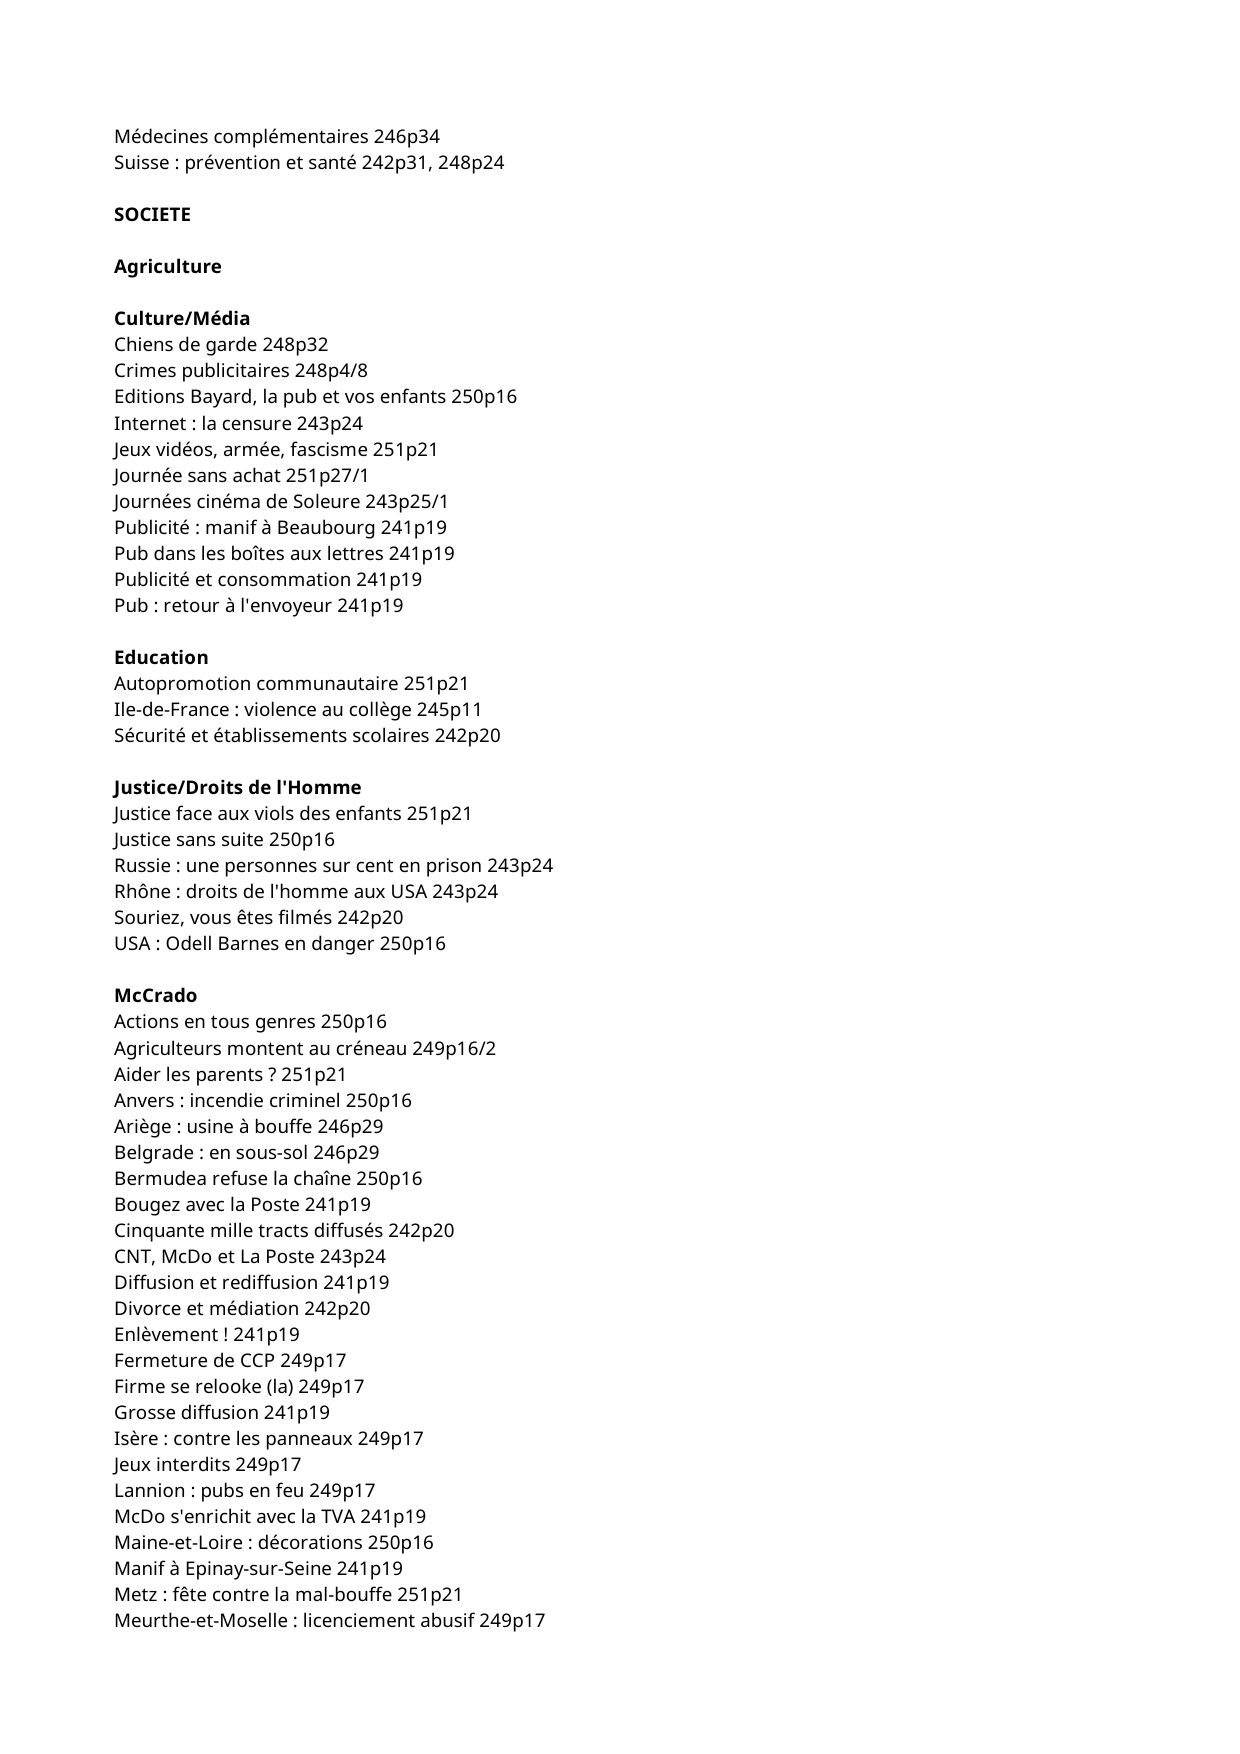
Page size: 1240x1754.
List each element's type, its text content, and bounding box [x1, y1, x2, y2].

text Anvers : incendie criminel 250p16 [114, 1086, 1126, 1112]
text Internet : la censure 243p24 [114, 409, 1126, 435]
text Aider les parents ? 251p21 [114, 1060, 1126, 1086]
text Metz : fête contre la mal-bouffe 251p21 [114, 1581, 1126, 1607]
text Journée sans achat 251p27/1 [114, 461, 1126, 487]
text Firme se relooke (la) 249p17 [114, 1373, 1126, 1399]
text Enlèvement ! 241p19 [114, 1321, 1126, 1347]
text Sécurité et établissements scolaires 242p20 [114, 722, 1126, 748]
text Bermudea refuse la chaîne 250p16 [114, 1164, 1126, 1191]
text Bougez avec la Poste 241p19 [114, 1191, 1126, 1217]
text Rhône : droits de l'homme aux USA 243p24 [114, 878, 1126, 904]
text Ariège : usine à bouffe 246p29 [114, 1112, 1126, 1138]
text Education [114, 644, 1126, 670]
text Isère : contre les panneaux 249p17 [114, 1425, 1126, 1451]
text Pub : retour à l'envoyeur 241p19 [114, 592, 1126, 618]
text Ile-de-France : violence au collège 245p11 [114, 696, 1126, 722]
text Suisse : prévention et santé 242p31, 248p24 [114, 149, 1126, 175]
text Belgrade : en sous-sol 246p29 [114, 1138, 1126, 1164]
text Divorce et médiation 242p20 [114, 1295, 1126, 1321]
text Justice face aux viols des enfants 251p21 [114, 800, 1126, 826]
text Meurthe-et-Moselle : licenciement abusif 249p17 [114, 1607, 1126, 1633]
text Grosse diffusion 241p19 [114, 1399, 1126, 1425]
text Manif à Epinay-sur-Seine 241p19 [114, 1555, 1126, 1581]
text Fermeture de CCP 249p17 [114, 1347, 1126, 1373]
text Autopromotion communautaire 251p21 [114, 670, 1126, 696]
text Cinquante mille tracts diffusés 242p20 [114, 1217, 1126, 1243]
text Agriculture [114, 253, 1126, 279]
text Jeux vidéos, armée, fascisme 251p21 [114, 435, 1126, 461]
text Justice sans suite 250p16 [114, 826, 1126, 852]
text Russie : une personnes sur cent en prison 243p24 [114, 852, 1126, 878]
text Chiens de garde 248p32 [114, 331, 1126, 357]
text SOCIETE [114, 201, 1126, 227]
text CNT, McDo et La Poste 243p24 [114, 1243, 1126, 1269]
text Justice/Droits de l'Homme [114, 774, 1126, 800]
text Lannion : pubs en feu 249p17 [114, 1477, 1126, 1503]
text Médecines complémentaires 246p34 [114, 123, 1126, 149]
text Agriculteurs montent au créneau 249p16/2 [114, 1034, 1126, 1060]
text Editions Bayard, la pub et vos enfants 250p16 [114, 383, 1126, 409]
text Journées cinéma de Soleure 243p25/1 [114, 487, 1126, 513]
text Publicité : manif à Beaubourg 241p19 [114, 513, 1126, 539]
text Jeux interdits 249p17 [114, 1451, 1126, 1477]
text McCrado [114, 982, 1126, 1008]
text McDo s'enrichit avec la TVA 241p19 [114, 1503, 1126, 1529]
text Actions en tous genres 250p16 [114, 1008, 1126, 1034]
text Souriez, vous êtes filmés 242p20 [114, 904, 1126, 930]
text Culture/Média [114, 305, 1126, 331]
text Maine-et-Loire : décorations 250p16 [114, 1529, 1126, 1555]
text Crimes publicitaires 248p4/8 [114, 357, 1126, 383]
text USA : Odell Barnes en danger 250p16 [114, 930, 1126, 956]
text Publicité et consommation 241p19 [114, 566, 1126, 592]
text Pub dans les boîtes aux lettres 241p19 [114, 539, 1126, 566]
text Diffusion et rediffusion 241p19 [114, 1269, 1126, 1295]
